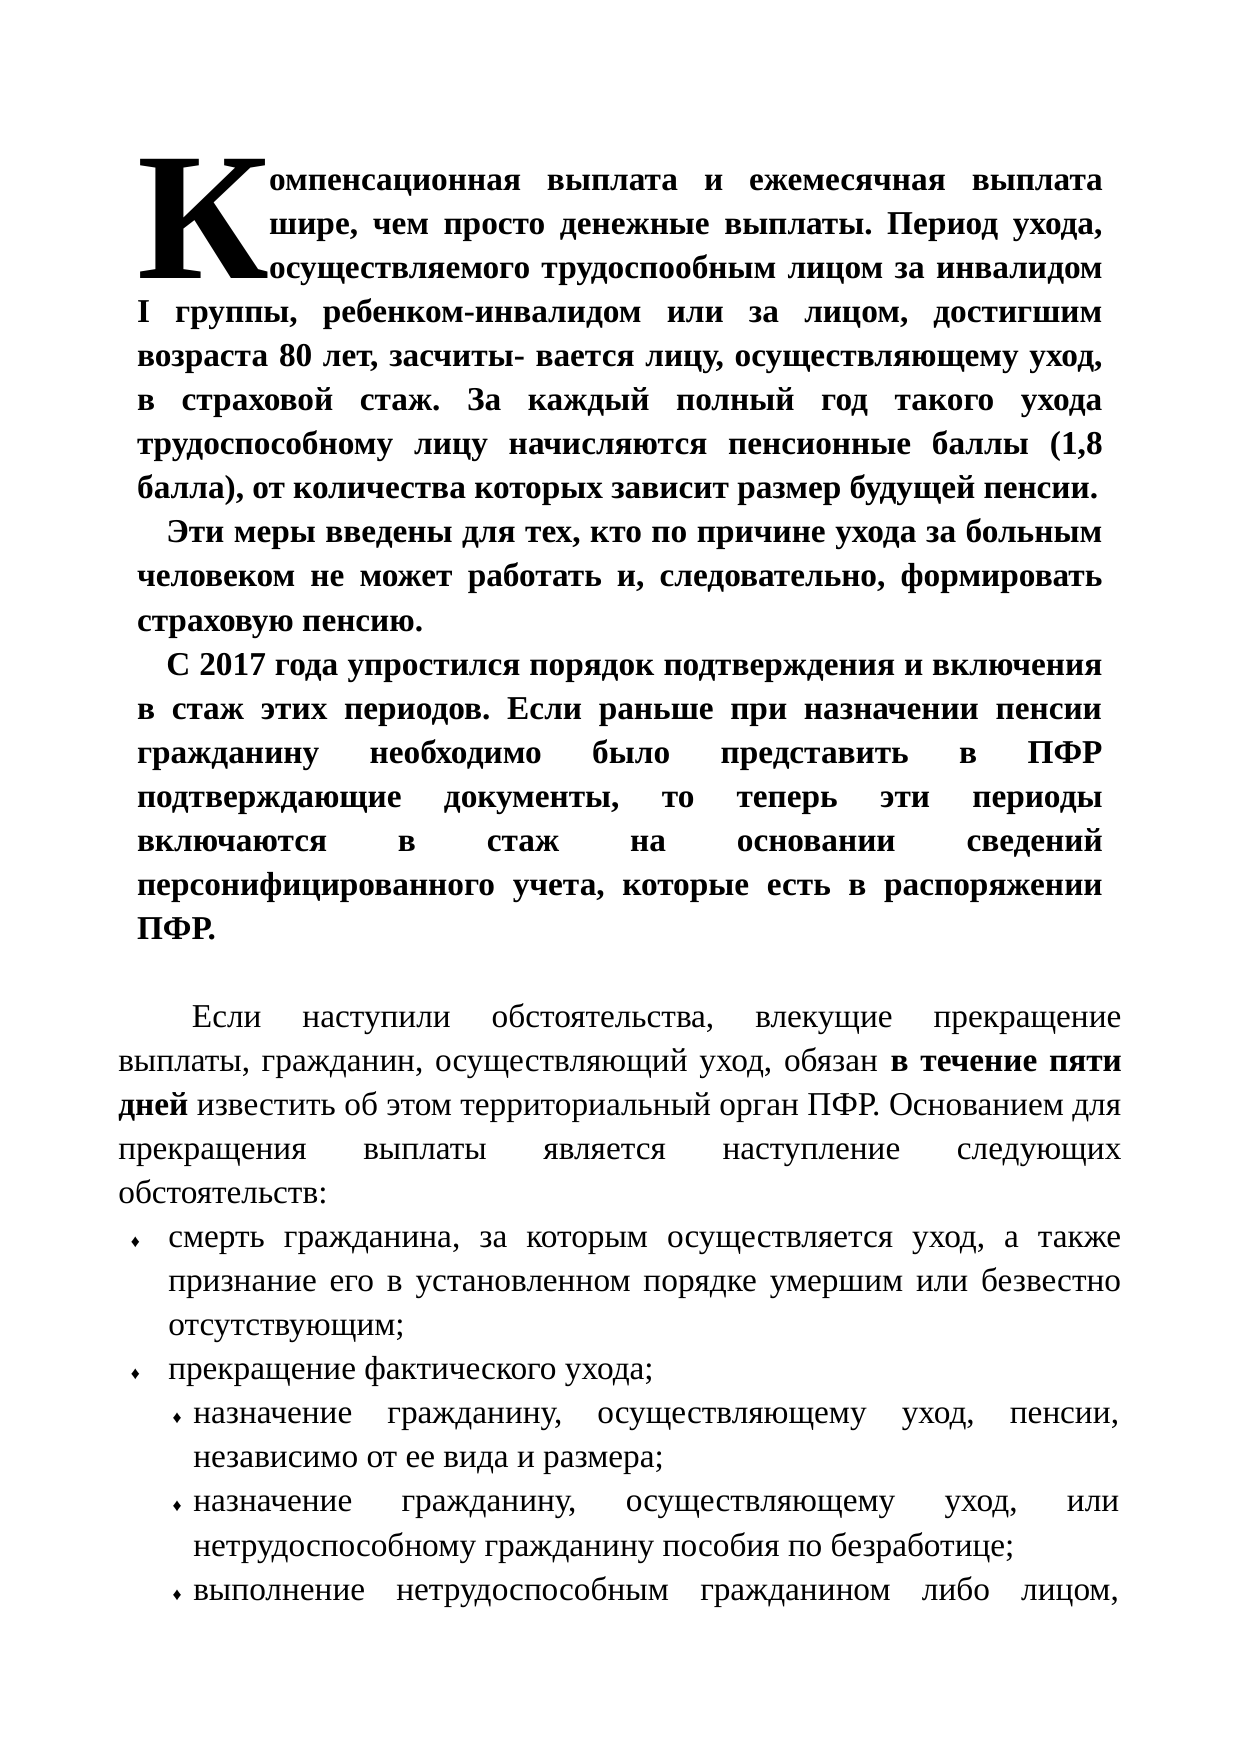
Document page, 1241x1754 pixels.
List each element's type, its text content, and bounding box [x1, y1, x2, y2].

text Если наступили обстоятельства, влекущие прекращение выплаты, гражданин, осуществляющий уход, обязан в течение пяти дней известить об этом территориальный орган ПФР. Основанием для прекращения выплаты является наступление следующих обстоятельств: [118, 996, 1122, 1211]
list смерть гражданина, за которым осуществляется уход, а также признание его в установленном порядке умершим или безвестно отсутствующим; [131, 1216, 1122, 1343]
list назначение гражданину, осуществляющему уход, пенсии, независимо от ее вида и размера; [172, 1393, 1120, 1475]
text С 2017 года упростился порядок подтверждения и включения в стаж этих периодов. Если раньше при назначении пенсии гражданину необходимо было представить в ПФР подтверждающие документы, то теперь эти периоды включаются в стаж на основании сведений персонифицированного учета, которые есть в распоряжении ПФР. [137, 644, 1103, 947]
list прекращение фактического ухода; [131, 1348, 1122, 1387]
text Эти меры введены для тех, кто по причине ухода за больным человеком не может работать и, следовательно, формировать страховую пенсию. [137, 512, 1103, 638]
list назначение гражданину, осуществляющему уход, или нетрудоспособному гражданину пособия по безработице; [172, 1481, 1120, 1563]
list выполнение нетрудоспособным гражданином либо лицом, [172, 1569, 1120, 1607]
text Компенсационная выплата и ежемесячная выплата шире, чем просто денежные выплаты. Период ухода, осуществляемого трудоспообным лицом за инвалидом I группы, ребенком-инвалидом или за лицом, достигшим возраста 80 лет, засчиты- вается лицу, осуществляющему уход, в страховой стаж. За каждый полный год такого ухода трудоспособному лицу начисляются пенсионные баллы (1,8 балла), от количества которых зависит размер будущей пенсии. [137, 159, 1103, 506]
